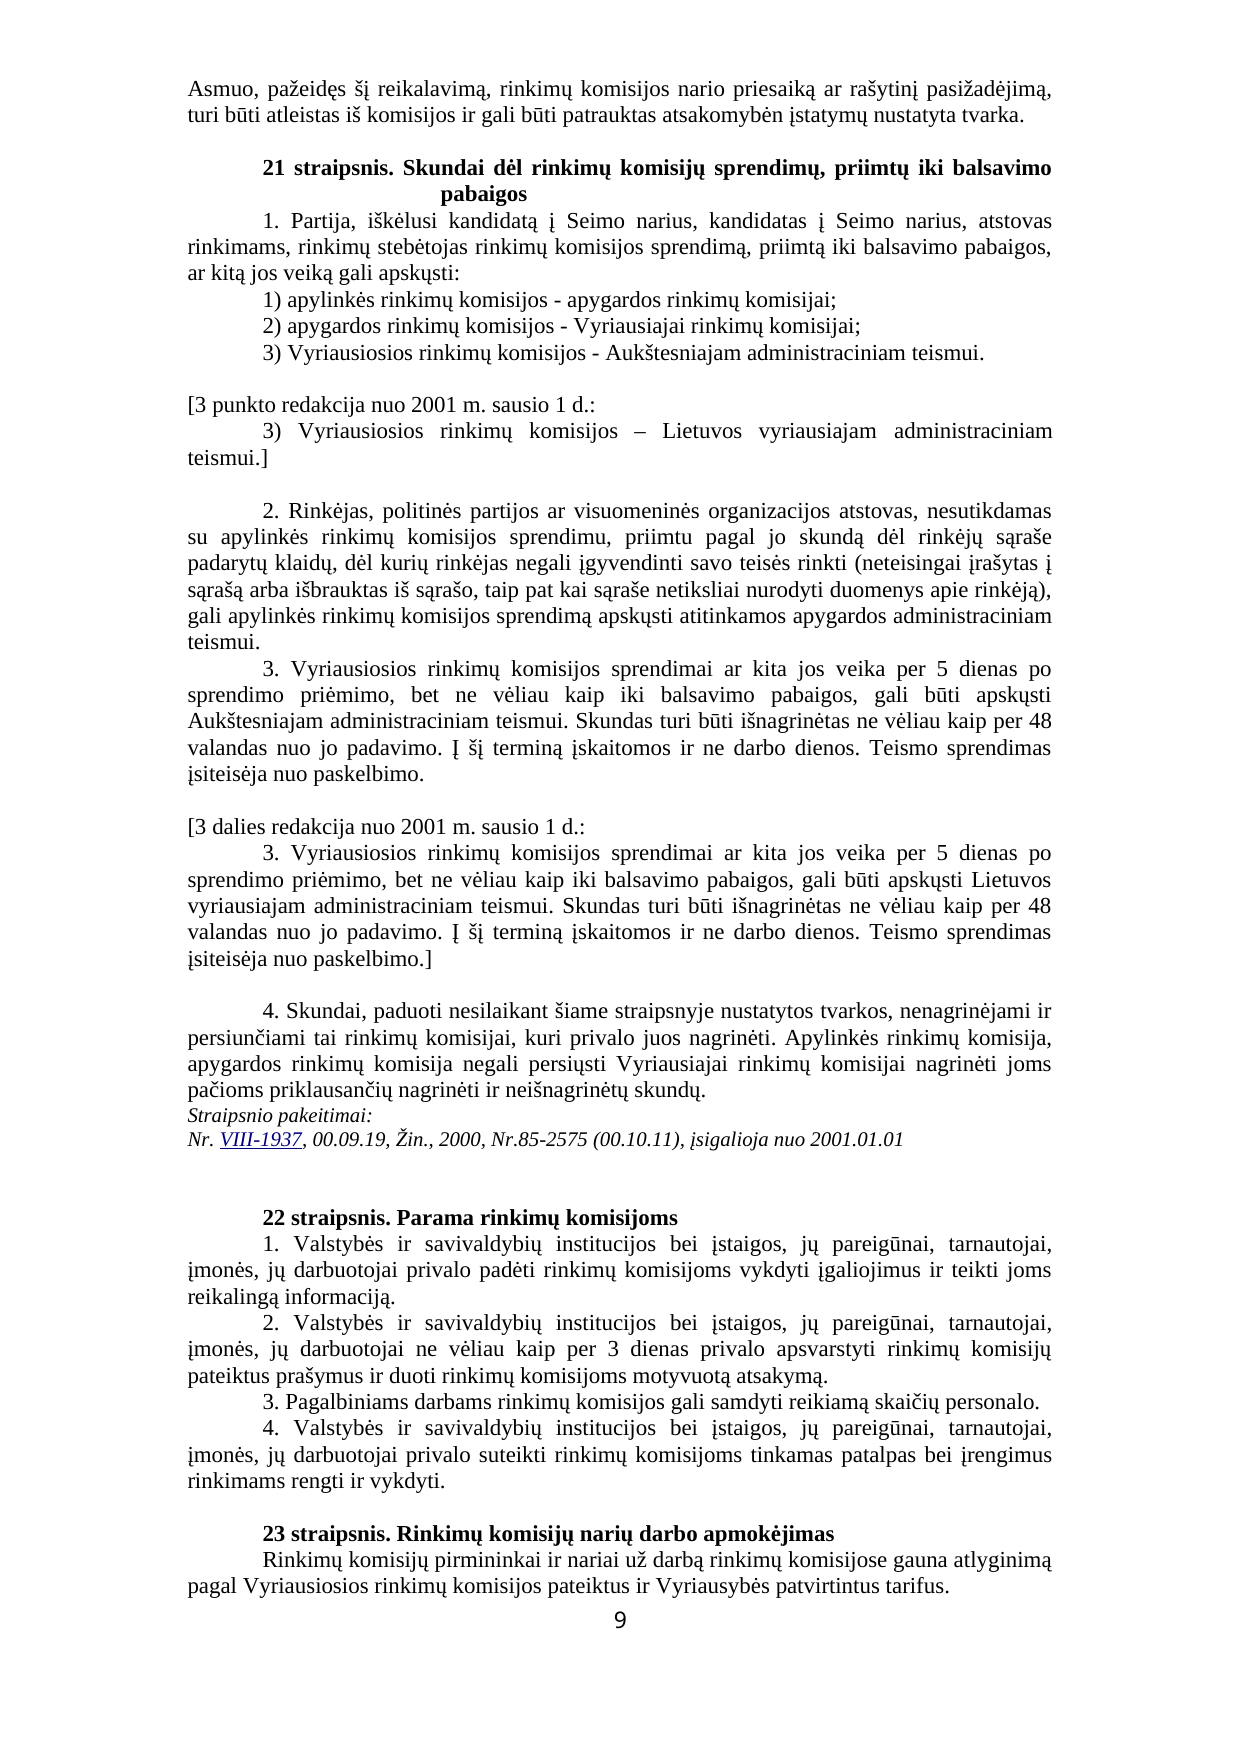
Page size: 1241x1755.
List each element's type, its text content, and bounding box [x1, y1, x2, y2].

text 4. Valstybės ir savivaldybių institucijos bei įstaigos, jų pareigūnai, tarnautojai, įmonės, jų darbuotojai privalo suteikti rinkimų komisijoms tinkamas patalpas bei įrengimus rinkimams rengti ir vykdyti. [187, 1414, 1053, 1493]
text 3) Vyriausiosios rinkimų komisijos - Aukštesniajam administraciniam teismui. [187, 338, 1053, 365]
text 3. Vyriausiosios rinkimų komisijos sprendimai ar kita jos veika per 5 dienas po sprendimo priėmimo, bet ne vėliau kaip iki balsavimo pabaigos, gali būti apskųsti Aukštesniajam administraciniam teismui. Skundas turi būti išnagrinėtas ne vėliau kaip per 48 valandas nuo jo padavimo. Į šį terminą įskaitomos ir ne darbo dienos. Teismo sprendimas įsiteisėja nuo paskelbimo. [187, 655, 1053, 787]
subtitle 21 straipsnis. Skundai dėl rinkimų komisijų sprendimų, priimtų iki balsavimo pabaigos [262, 154, 1053, 207]
text 1. Partija, iškėlusi kandidatą į Seimo narius, kandidatas į Seimo narius, atstovas rinkimams, rinkimų stebėtojas rinkimų komisijos sprendimą, priimtą iki balsavimo pabaigos, ar kitą jos veiką gali apskųsti: [187, 207, 1053, 286]
text 3. Pagalbiniams darbams rinkimų komisijos gali samdyti reikiamą skaičių personalo. [187, 1388, 1053, 1414]
text Straipsnio pakeitimai: [187, 1103, 1053, 1127]
text 2) apygardos rinkimų komisijos - Vyriausiajai rinkimų komisijai; [187, 312, 1053, 338]
text 3) Vyriausiosios rinkimų komisijos – Lietuvos vyriausiajam administraciniam teismui.] [187, 418, 1053, 470]
text 1. Valstybės ir savivaldybių institucijos bei įstaigos, jų pareigūnai, tarnautojai, įmonės, jų darbuotojai privalo padėti rinkimų komisijoms vykdyti įgaliojimus ir teikti joms reikalingą informaciją. [187, 1230, 1053, 1309]
text [3 dalies redakcija nuo 2001 m. sausio 1 d.: [187, 813, 1053, 839]
text 4. Skundai, paduoti nesilaikant šiame straipsnyje nustatytos tvarkos, nenagrinėjami ir persiunčiami tai rinkimų komisijai, kuri privalo juos nagrinėti. Apylinkės rinkimų komisija, apygardos rinkimų komisija negali persiųsti Vyriausiajai rinkimų komisijai nagrinėti joms pačioms priklausančių nagrinėti ir neišnagrinėtų skundų. [187, 997, 1053, 1103]
text Rinkimų komisijų pirmininkai ir nariai už darbą rinkimų komisijose gauna atlyginimą pagal Vyriausiosios rinkimų komisijos pateiktus ir Vyriausybės patvirtintus tarifus. [187, 1546, 1053, 1599]
subtitle 22 straipsnis. Parama rinkimų komisijoms [187, 1204, 1053, 1230]
text 2. Rinkėjas, politinės partijos ar visuomeninės organizacijos atstovas, nesutikdamas su apylinkės rinkimų komisijos sprendimu, priimtu pagal jo skundą dėl rinkėjų sąraše padarytų klaidų, dėl kurių rinkėjas negali įgyvendinti savo teisės rinkti (neteisingai įrašytas į sąrašą arba išbrauktas iš sąrašo, taip pat kai sąraše netiksliai nurodyti duomenys apie rinkėją), gali apylinkės rinkimų komisijos sprendimą apskųsti atitinkamos apygardos administraciniam teismui. [187, 497, 1053, 655]
text Nr. VIII-1937, 00.09.19, Žin., 2000, Nr.85-2575 (00.10.11), įsigalioja nuo 2001.01.01 [187, 1127, 1053, 1151]
text Asmuo, pažeidęs šį reikalavimą, rinkimų komisijos nario priesaiką ar rašytinį pasižadėjimą, turi būti atleistas iš komisijos ir gali būti patrauktas atsakomybėn įstatymų nustatyta tvarka. [187, 75, 1053, 128]
text 3. Vyriausiosios rinkimų komisijos sprendimai ar kita jos veika per 5 dienas po sprendimo priėmimo, bet ne vėliau kaip iki balsavimo pabaigos, gali būti apskųsti Lietuvos vyriausiajam administraciniam teismui. Skundas turi būti išnagrinėtas ne vėliau kaip per 48 valandas nuo jo padavimo. Į šį terminą įskaitomos ir ne darbo dienos. Teismo sprendimas įsiteisėja nuo paskelbimo.] [187, 839, 1053, 971]
subtitle 23 straipsnis. Rinkimų komisijų narių darbo apmokėjimas [187, 1520, 1053, 1546]
text 2. Valstybės ir savivaldybių institucijos bei įstaigos, jų pareigūnai, tarnautojai, įmonės, jų darbuotojai ne vėliau kaip per 3 dienas privalo apsvarstyti rinkimų komisijų pateiktus prašymus ir duoti rinkimų komisijoms motyvuotą atsakymą. [187, 1309, 1053, 1388]
text [3 punkto redakcija nuo 2001 m. sausio 1 d.: [187, 391, 1053, 418]
text 1) apylinkės rinkimų komisijos - apygardos rinkimų komisijai; [187, 286, 1053, 312]
